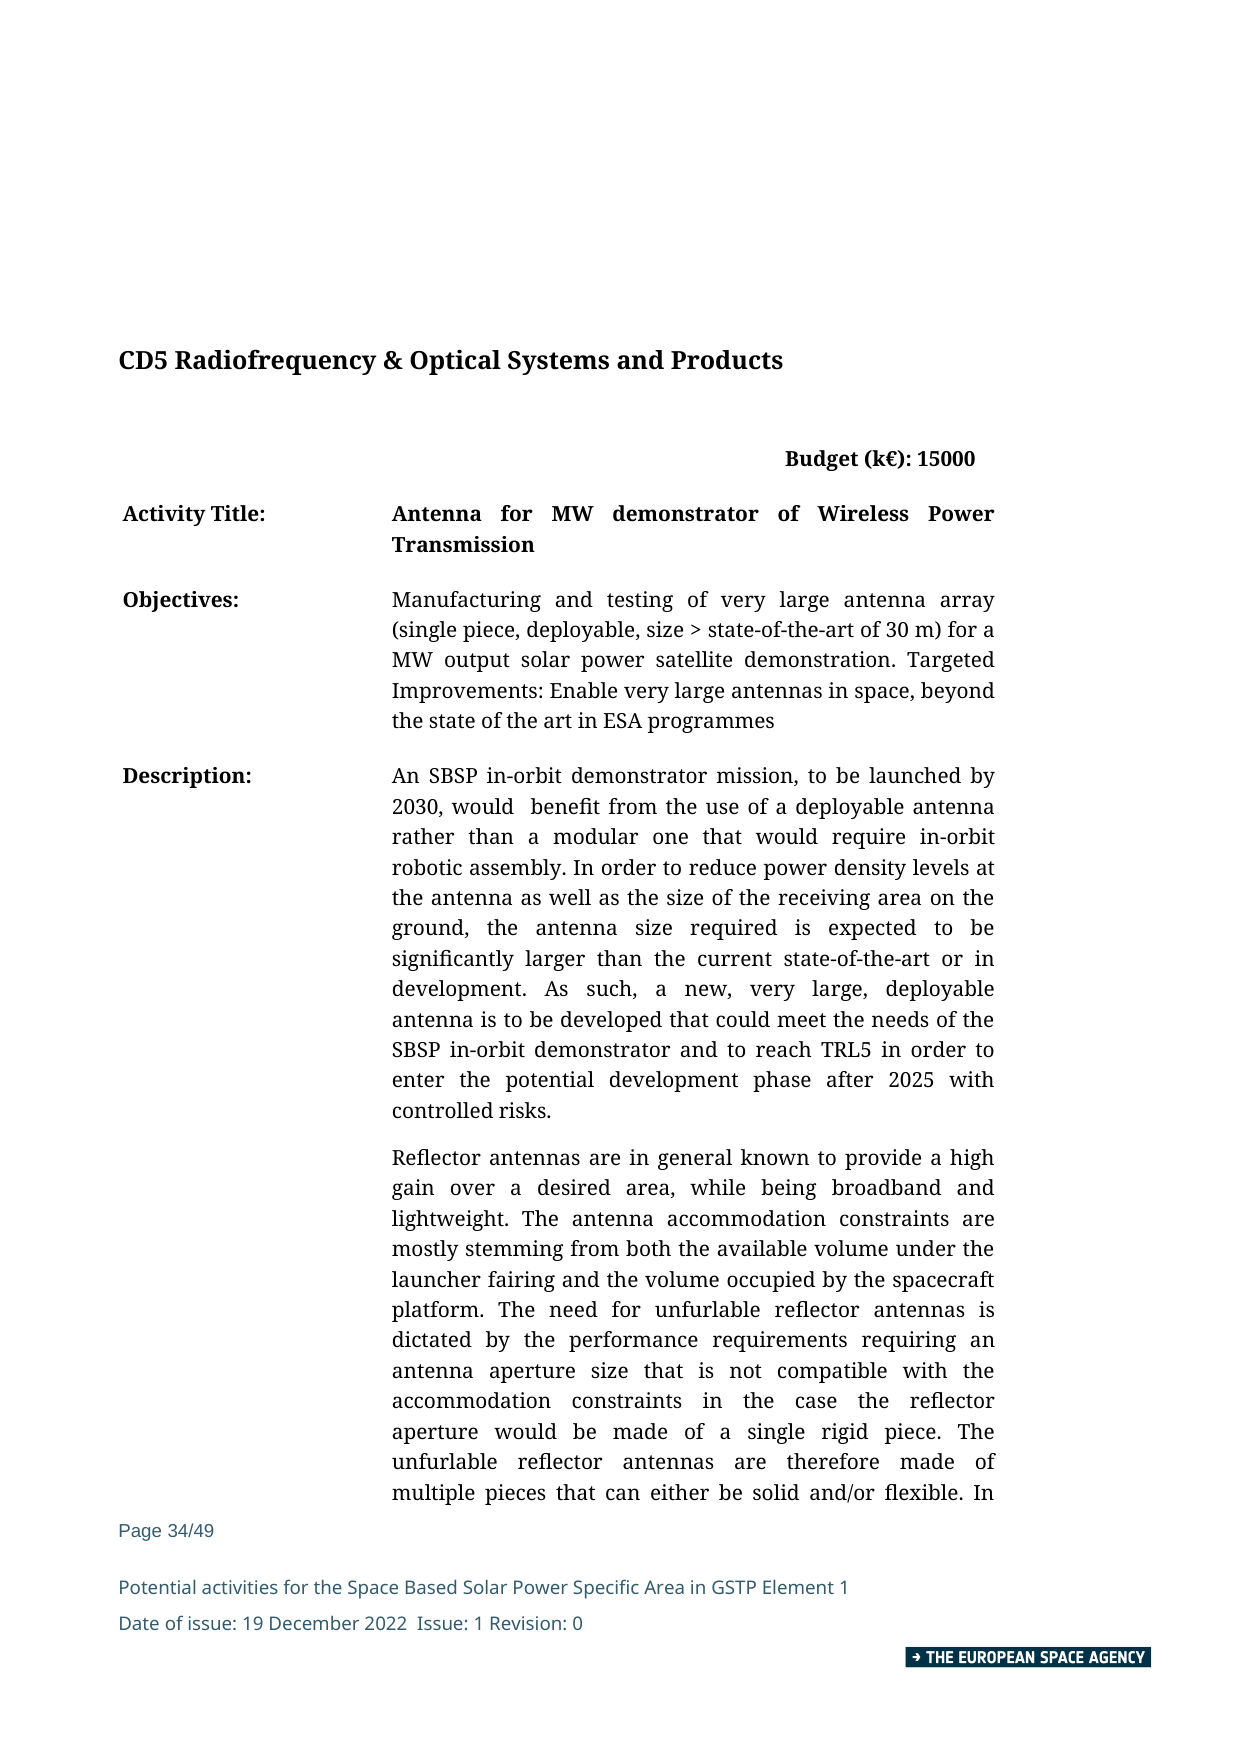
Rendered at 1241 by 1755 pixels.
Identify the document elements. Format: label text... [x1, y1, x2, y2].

text CD5 Radiofrequency & Optical Systems and Products [118, 343, 1152, 377]
table_cell Antenna for MW demonstrator of Wireless Power Transmission [388, 495, 999, 581]
table_cell Description: [118, 757, 387, 1510]
table_header Budget (k€): 15000 [754, 440, 999, 495]
table_header [118, 440, 387, 495]
table_cell Objectives: [118, 581, 387, 757]
table_cell An SBSP in-orbit demonstrator mission, to be launched by 2030, would benefit from the use of a deployable antenna rather than a modular one that would require in-orbit robotic assembly. In order to reduce power density levels at the antenna as well as the size of the receiving area on the ground, the antenna size required is expected to be significantly larger than the current state-of-the-art or in development. As such, a new, very large, deployable antenna is to be developed that could meet the needs of the SBSP in-orbit demonstrator and to reach TRL5 in order to enter the potential development phase after 2025 with controlled risks. Reflector antennas are in general known to provide a high gain over a desired area, while being broadband and lightweight. The antenna accommodation constraints are mostly stemming from both the available volume under the launcher fairing and the volume occupied by the spacecraft platform. The need for unfurlable reflector antennas is dictated by the performance requirements requiring an antenna aperture size that is not compatible with the accommodation constraints in the case the reflector aperture would be made of a single rigid piece. The unfurlable reflector antennas are therefore made of multiple pieces that can either be solid and/or flexible. In [388, 757, 999, 1510]
table_cell Manufacturing and testing of very large antenna array (single piece, deployable, size > state-of-the-art of 30 m) for a MW output solar power satellite demonstration. Targeted Improvements: Enable very large antennas in space, beyond the state of the art in ESA programmes [388, 581, 999, 757]
table_header [388, 440, 754, 495]
table_cell Activity Title: [118, 495, 387, 581]
